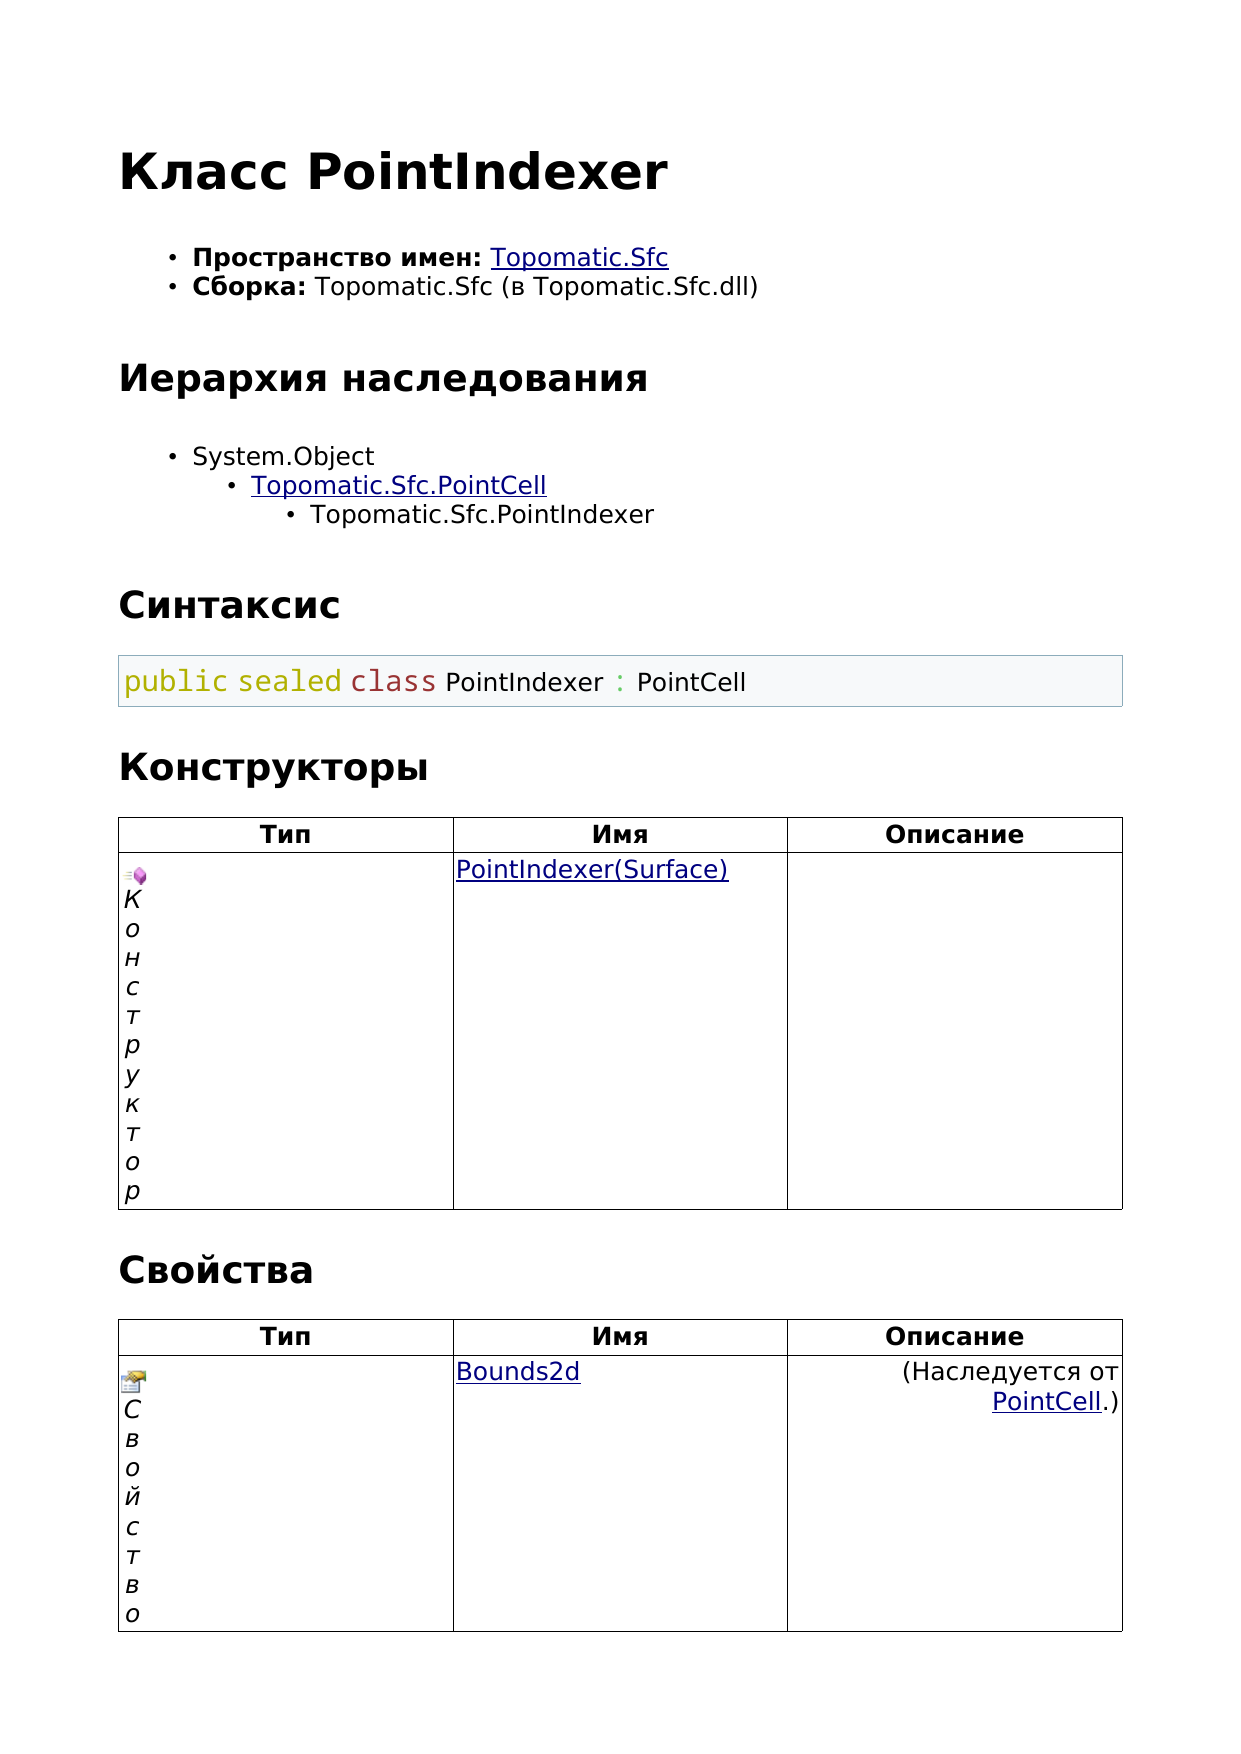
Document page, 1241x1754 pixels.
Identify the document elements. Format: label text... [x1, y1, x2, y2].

list Сборка: Topomatic.Sfc (в Topomatic.Sfc.dll) [177, 272, 1122, 302]
list Пространство имен: Topomatic.Sfc [177, 243, 1122, 272]
list Topomatic.Sfc.PointCell [236, 471, 1122, 500]
subtitle Свойства [118, 1248, 1122, 1292]
table_cell [119, 1356, 453, 1631]
table_cell [119, 853, 453, 1208]
table_header Имя [454, 818, 787, 852]
table_header Тип [119, 818, 453, 852]
picture [121, 867, 147, 885]
subtitle Класс PointIndexer [118, 143, 1122, 201]
table_header Описание [788, 818, 1122, 852]
subtitle Конструкторы [118, 746, 1122, 790]
subtitle Синтаксис [118, 584, 1122, 627]
table_header Имя [454, 1320, 787, 1354]
list System.Object [177, 442, 1122, 471]
table_header Тип [119, 1320, 453, 1354]
picture [121, 1370, 147, 1395]
table_cell (Наследуется от PointCell.) [788, 1356, 1122, 1631]
subtitle Иерархия наследования [118, 356, 1122, 400]
table_header public sealed class PointIndexer : PointCell [119, 656, 1122, 706]
table_header Описание [788, 1320, 1122, 1354]
table_cell [788, 853, 1122, 1208]
table_cell PointIndexer(Surface) [454, 853, 787, 1208]
table_cell Bounds2d [454, 1356, 787, 1631]
list Topomatic.Sfc.PointIndexer [295, 500, 1122, 529]
